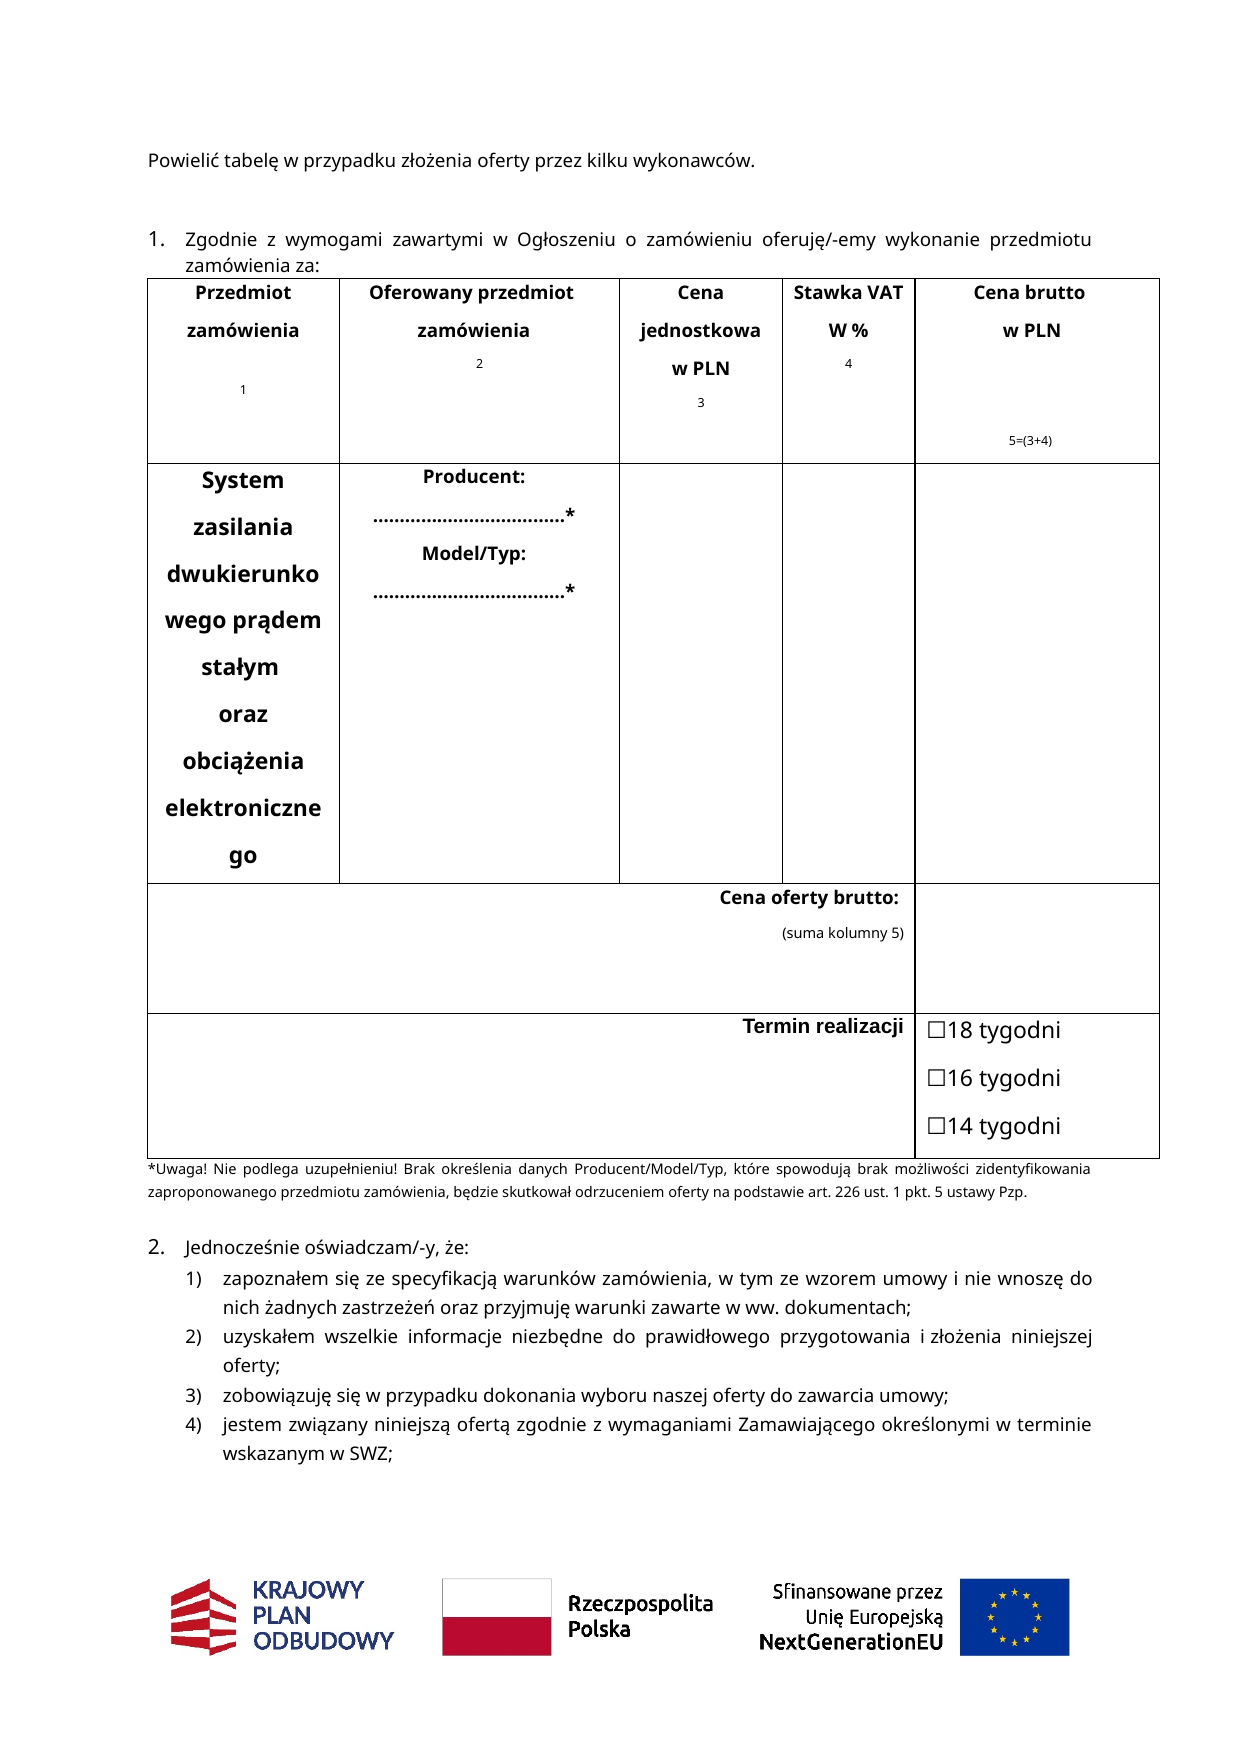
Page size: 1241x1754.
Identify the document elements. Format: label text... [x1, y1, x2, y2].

table_header Stawka VAT W % 4 [783, 279, 914, 463]
table_cell [783, 464, 914, 883]
list zapoznałem się ze specyfikacją warunków zamówienia, w tym ze wzorem umowy i nie wnoszę do nich żadnych zastrzeżeń oraz przyjmuję warunki zawarte w ww. dokumentach; [185, 1265, 1093, 1320]
list Jednocześnie oświadczam/-y, że: [148, 1232, 1093, 1261]
list uzyskałem wszelkie informacje niezbędne do prawidłowego przygotowania i złożenia niniejszej oferty; [185, 1323, 1093, 1378]
table_header Przedmiot zamówienia 1 [148, 279, 339, 463]
table_cell [916, 884, 1159, 1013]
table_cell System zasilania dwukierunkowego prądem stałym oraz obciążenia elektronicznego [148, 464, 339, 883]
text *Uwaga! Nie podlega uzupełnieniu! Brak określenia danych Producent/Model/Typ, które spowodują brak możliwości zidentyfikowania zaproponowanego przedmiotu zamówienia, będzie skutkował odrzuceniem oferty na podstawie art. 226 ust. 1 pkt. 5 ustawy Pzp. [148, 1159, 1093, 1201]
table_cell [620, 464, 782, 883]
table_cell Cena oferty brutto: (suma kolumny 5) [148, 884, 914, 1013]
table_cell Termin realizacji [148, 1014, 914, 1158]
table_cell ☐18 tygodni ☐16 tygodni ☐14 tygodni [916, 1014, 1159, 1158]
table_header Cena brutto w PLN 5=(3+4) [916, 279, 1159, 463]
list zobowiązuję się w przypadku dokonania wyboru naszej oferty do zawarcia umowy; [185, 1382, 1093, 1408]
table_cell [916, 464, 1159, 883]
table_header Oferowany przedmiot zamówienia 2 [340, 279, 619, 463]
list Zgodnie z wymogami zawartymi w Ogłoszeniu o zamówieniu oferuję/-emy wykonanie przedmiotu zamówienia za: [148, 224, 1093, 278]
table_cell Producent: ………………………………* Model/Typ: ………………………………* [340, 464, 619, 883]
table_header Cena jednostkowa w PLN 3 [620, 279, 782, 463]
list jestem związany niniejszą ofertą zgodnie z wymaganiami Zamawiającego określonymi w terminie wskazanym w SWZ; [185, 1411, 1093, 1466]
text Powielić tabelę w przypadku złożenia oferty przez kilku wykonawców. [148, 148, 1093, 173]
